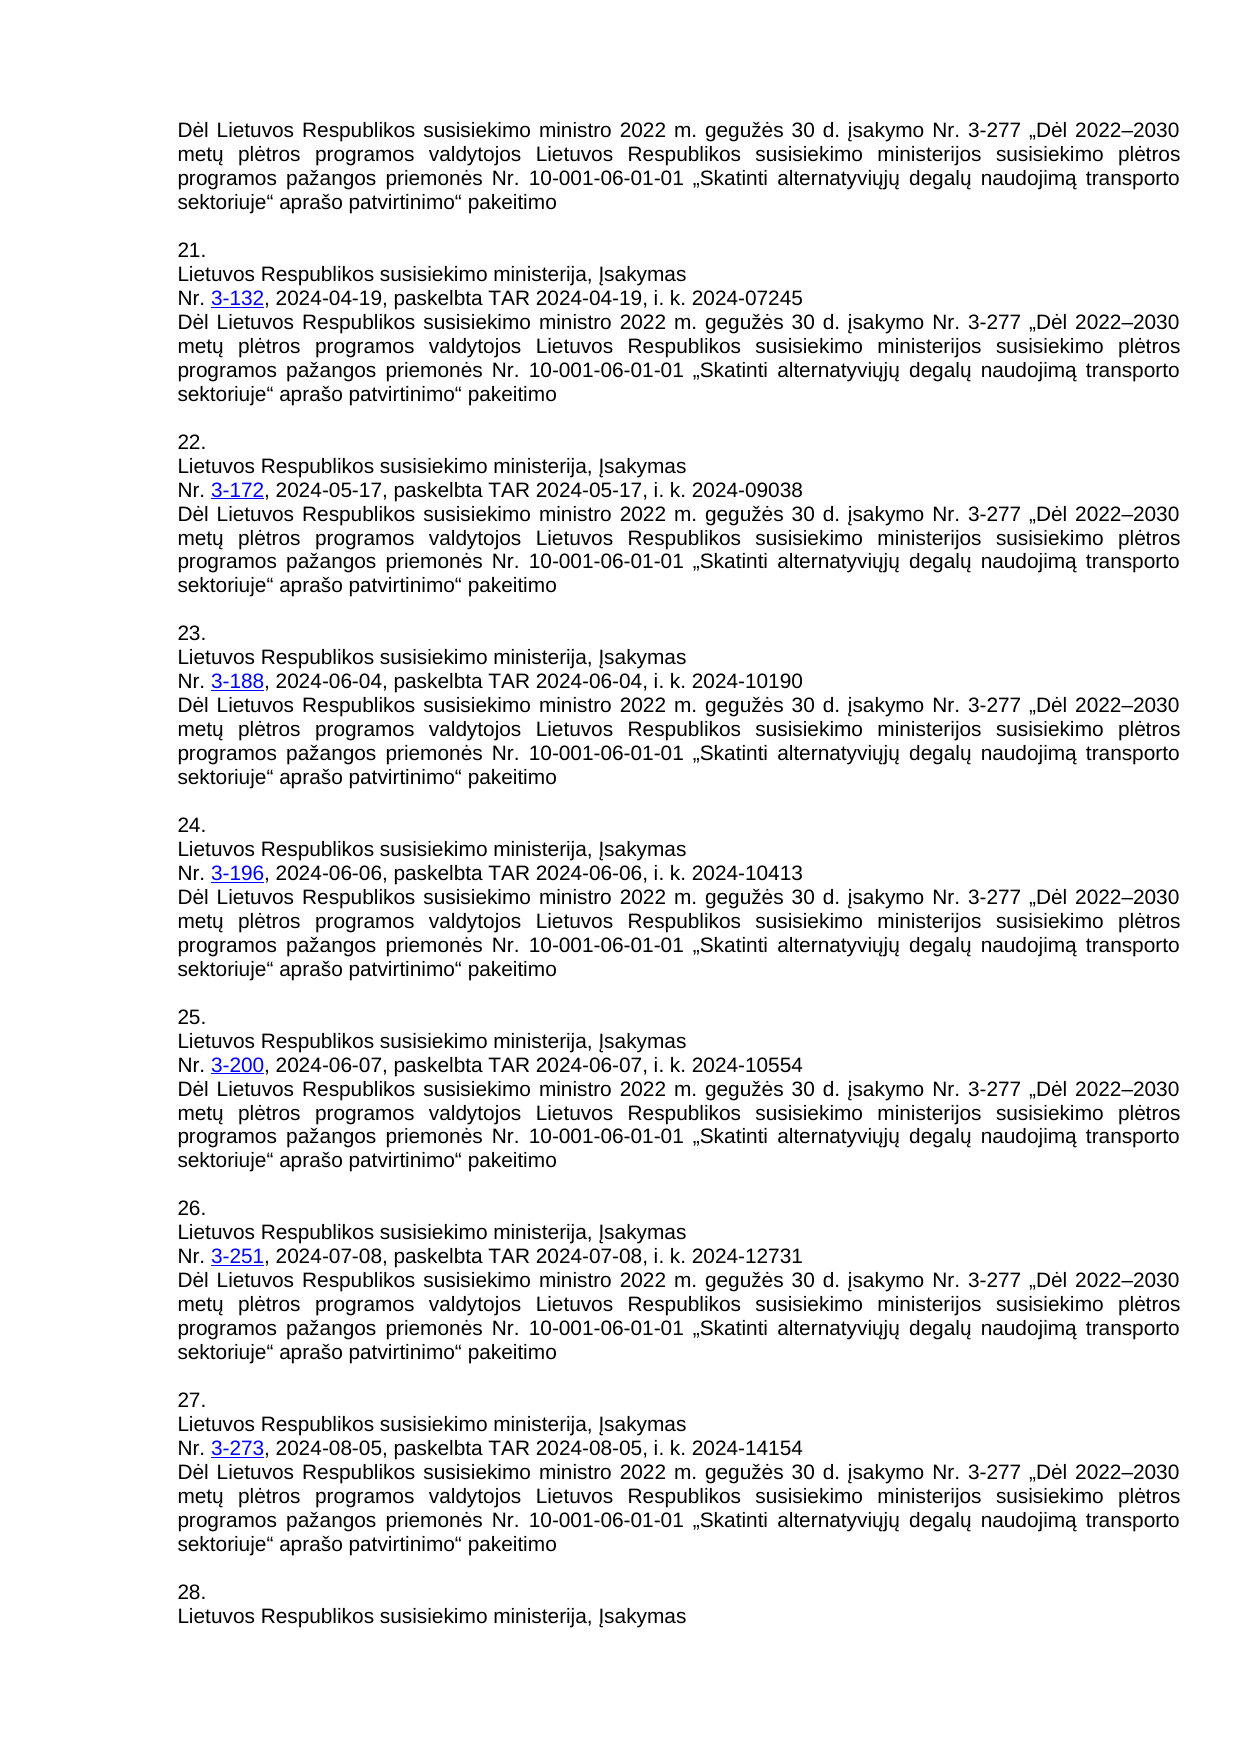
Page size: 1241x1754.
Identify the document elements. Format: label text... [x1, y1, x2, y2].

text Dėl Lietuvos Respublikos susisiekimo ministro 2022 m. gegužės 30 d. įsakymo Nr. 3-277 „Dėl 2022–2030 metų plėtros programos valdytojos Lietuvos Respublikos susisiekimo ministerijos susisiekimo plėtros programos pažangos priemonės Nr. 10-001-06-01-01 „Skatinti alternatyviųjų degalų naudojimą transporto sektoriuje“ aprašo patvirtinimo“ pakeitimo [177, 118, 1181, 214]
text 28. [177, 1579, 1181, 1603]
text 24. [177, 813, 1181, 837]
text Nr. 3-251, 2024-07-08, paskelbta TAR 2024-07-08, i. k. 2024-12731 [177, 1244, 1181, 1268]
text Lietuvos Respublikos susisiekimo ministerija, Įsakymas [177, 645, 1181, 669]
text Dėl Lietuvos Respublikos susisiekimo ministro 2022 m. gegužės 30 d. įsakymo Nr. 3-277 „Dėl 2022–2030 metų plėtros programos valdytojos Lietuvos Respublikos susisiekimo ministerijos susisiekimo plėtros programos pažangos priemonės Nr. 10-001-06-01-01 „Skatinti alternatyviųjų degalų naudojimą transporto sektoriuje“ aprašo patvirtinimo“ pakeitimo [177, 501, 1181, 597]
text 27. [177, 1388, 1181, 1412]
text Nr. 3-188, 2024-06-04, paskelbta TAR 2024-06-04, i. k. 2024-10190 [177, 669, 1181, 693]
text Dėl Lietuvos Respublikos susisiekimo ministro 2022 m. gegužės 30 d. įsakymo Nr. 3-277 „Dėl 2022–2030 metų plėtros programos valdytojos Lietuvos Respublikos susisiekimo ministerijos susisiekimo plėtros programos pažangos priemonės Nr. 10-001-06-01-01 „Skatinti alternatyviųjų degalų naudojimą transporto sektoriuje“ aprašo patvirtinimo“ pakeitimo [177, 1268, 1181, 1364]
text Lietuvos Respublikos susisiekimo ministerija, Įsakymas [177, 1028, 1181, 1052]
text Dėl Lietuvos Respublikos susisiekimo ministro 2022 m. gegužės 30 d. įsakymo Nr. 3-277 „Dėl 2022–2030 metų plėtros programos valdytojos Lietuvos Respublikos susisiekimo ministerijos susisiekimo plėtros programos pažangos priemonės Nr. 10-001-06-01-01 „Skatinti alternatyviųjų degalų naudojimą transporto sektoriuje“ aprašo patvirtinimo“ pakeitimo [177, 693, 1181, 789]
text Nr. 3-172, 2024-05-17, paskelbta TAR 2024-05-17, i. k. 2024-09038 [177, 477, 1181, 501]
text Nr. 3-132, 2024-04-19, paskelbta TAR 2024-04-19, i. k. 2024-07245 [177, 286, 1181, 310]
text 21. [177, 238, 1181, 262]
text 23. [177, 621, 1181, 645]
text Lietuvos Respublikos susisiekimo ministerija, Įsakymas [177, 1412, 1181, 1436]
text 25. [177, 1004, 1181, 1028]
text Nr. 3-273, 2024-08-05, paskelbta TAR 2024-08-05, i. k. 2024-14154 [177, 1436, 1181, 1460]
text Nr. 3-200, 2024-06-07, paskelbta TAR 2024-06-07, i. k. 2024-10554 [177, 1052, 1181, 1076]
text Dėl Lietuvos Respublikos susisiekimo ministro 2022 m. gegužės 30 d. įsakymo Nr. 3-277 „Dėl 2022–2030 metų plėtros programos valdytojos Lietuvos Respublikos susisiekimo ministerijos susisiekimo plėtros programos pažangos priemonės Nr. 10-001-06-01-01 „Skatinti alternatyviųjų degalų naudojimą transporto sektoriuje“ aprašo patvirtinimo“ pakeitimo [177, 1076, 1181, 1172]
text Lietuvos Respublikos susisiekimo ministerija, Įsakymas [177, 262, 1181, 286]
text Lietuvos Respublikos susisiekimo ministerija, Įsakymas [177, 1220, 1181, 1244]
text Dėl Lietuvos Respublikos susisiekimo ministro 2022 m. gegužės 30 d. įsakymo Nr. 3-277 „Dėl 2022–2030 metų plėtros programos valdytojos Lietuvos Respublikos susisiekimo ministerijos susisiekimo plėtros programos pažangos priemonės Nr. 10-001-06-01-01 „Skatinti alternatyviųjų degalų naudojimą transporto sektoriuje“ aprašo patvirtinimo“ pakeitimo [177, 310, 1181, 406]
text Lietuvos Respublikos susisiekimo ministerija, Įsakymas [177, 453, 1181, 477]
text Lietuvos Respublikos susisiekimo ministerija, Įsakymas [177, 837, 1181, 861]
text Dėl Lietuvos Respublikos susisiekimo ministro 2022 m. gegužės 30 d. įsakymo Nr. 3-277 „Dėl 2022–2030 metų plėtros programos valdytojos Lietuvos Respublikos susisiekimo ministerijos susisiekimo plėtros programos pažangos priemonės Nr. 10-001-06-01-01 „Skatinti alternatyviųjų degalų naudojimą transporto sektoriuje“ aprašo patvirtinimo“ pakeitimo [177, 1460, 1181, 1556]
text Nr. 3-196, 2024-06-06, paskelbta TAR 2024-06-06, i. k. 2024-10413 [177, 861, 1181, 885]
text Dėl Lietuvos Respublikos susisiekimo ministro 2022 m. gegužės 30 d. įsakymo Nr. 3-277 „Dėl 2022–2030 metų plėtros programos valdytojos Lietuvos Respublikos susisiekimo ministerijos susisiekimo plėtros programos pažangos priemonės Nr. 10-001-06-01-01 „Skatinti alternatyviųjų degalų naudojimą transporto sektoriuje“ aprašo patvirtinimo“ pakeitimo [177, 885, 1181, 981]
text 26. [177, 1196, 1181, 1220]
text 22. [177, 429, 1181, 453]
text Lietuvos Respublikos susisiekimo ministerija, Įsakymas [177, 1603, 1181, 1627]
